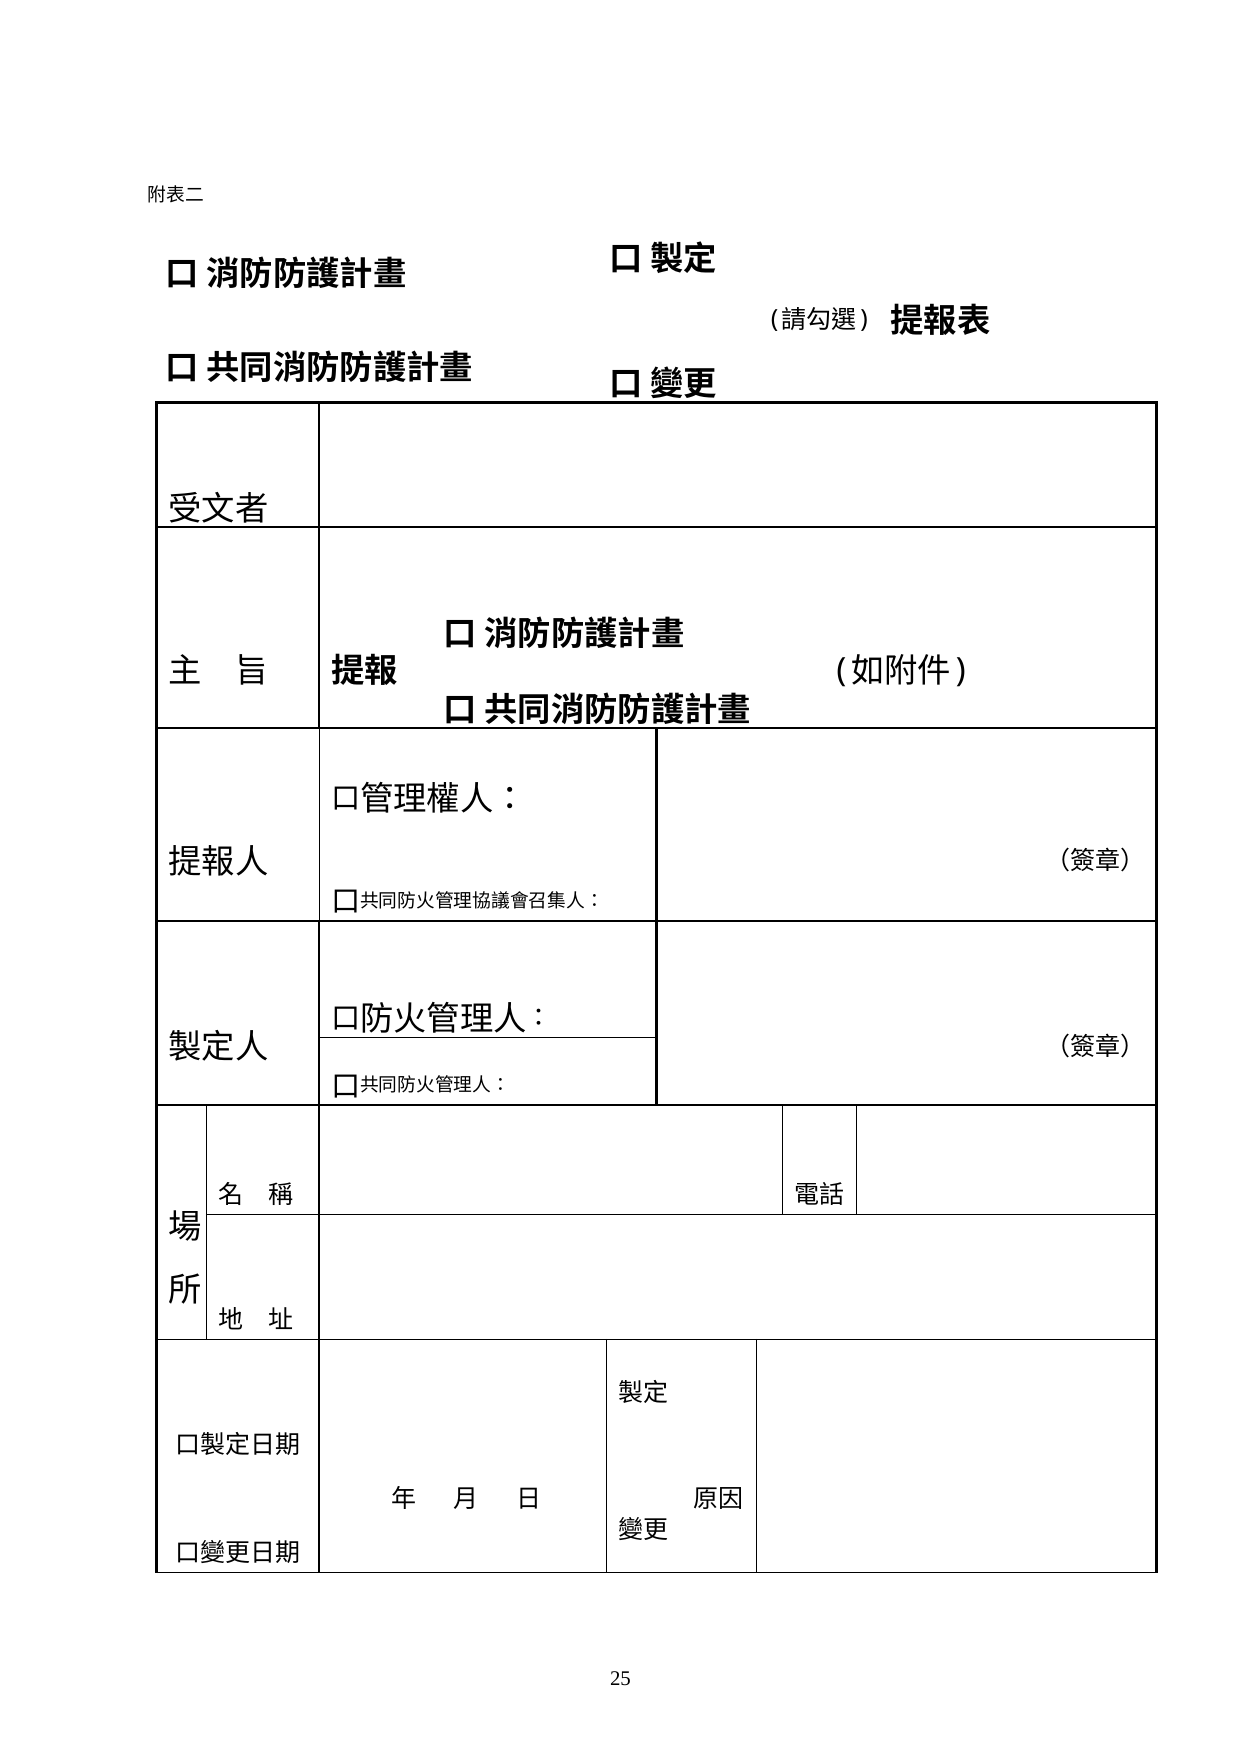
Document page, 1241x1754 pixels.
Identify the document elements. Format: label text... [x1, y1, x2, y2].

table_cell (如附件) [819, 528, 1155, 727]
table_cell 口 消防防護計畫 [432, 528, 819, 651]
table_header 提報表 [882, 214, 1157, 401]
table_cell 口 共同消防防護計畫 [432, 651, 819, 727]
table_header (請勾選) [757, 214, 882, 401]
table_cell 年 月 日 [320, 1340, 606, 1571]
table_cell 電話 [783, 1106, 856, 1214]
table_cell 製定 [607, 1340, 682, 1412]
text 附表二 [148, 151, 1092, 214]
table_cell [757, 1340, 1155, 1571]
table_cell 口共同防火管理人： [320, 1038, 655, 1104]
table_cell 原因 [682, 1340, 756, 1571]
table_cell 口防火管理人： [320, 922, 655, 1037]
table_cell 受文者 [158, 404, 318, 526]
table_cell [857, 1106, 1155, 1214]
table_cell [320, 404, 1155, 526]
table_header 口 製定 [569, 214, 757, 276]
table_cell 場所 [158, 1106, 206, 1339]
table_cell （簽章） [658, 922, 1155, 1104]
table_cell 口製定日期 口變更日期 [158, 1340, 318, 1571]
table_cell 提報 [320, 528, 432, 727]
table_cell 變更 [607, 1412, 682, 1571]
table_cell 提報人 [158, 729, 319, 920]
table_cell （簽章） [658, 729, 1155, 920]
table_cell 名 稱 [207, 1106, 318, 1214]
table_cell 口管理權人： [320, 729, 655, 817]
table_cell 口 變更 [569, 276, 757, 401]
table_header 口 消防防護計畫 口 共同消防防護計畫 [157, 214, 569, 401]
table_cell [320, 1106, 782, 1214]
table_cell 製定人 [158, 922, 318, 1104]
table_cell 主 旨 [158, 528, 318, 727]
table_cell 地 址 [207, 1215, 318, 1339]
table_cell 口共同防火管理協議會召集人： [320, 817, 655, 920]
table_cell [320, 1215, 1155, 1339]
